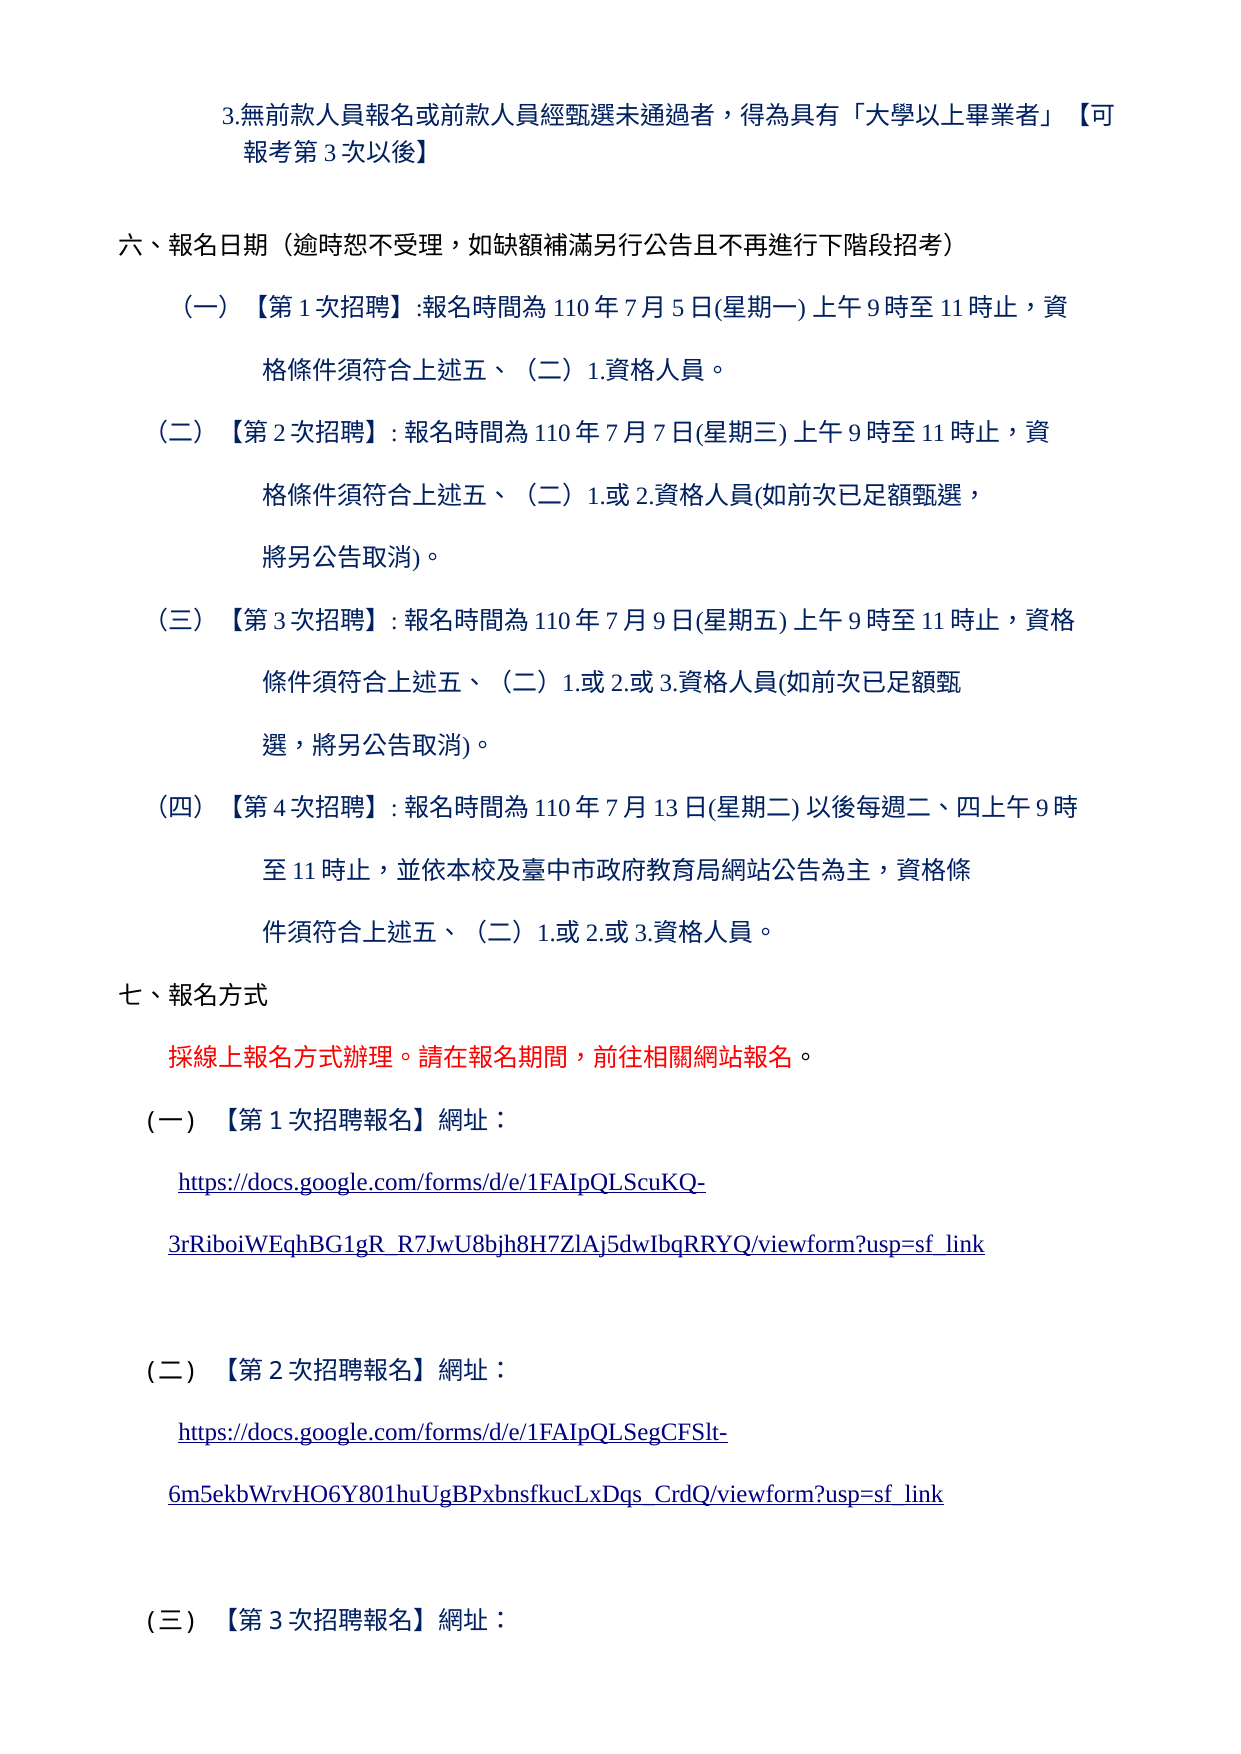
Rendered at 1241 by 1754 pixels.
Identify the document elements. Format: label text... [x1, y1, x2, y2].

text （二）【第2次招聘】: 報名時間為110年7月7日(星期三) 上午9時至11時止，資 [118, 389, 1122, 452]
text (一) 【第1次招聘報名】網址： [118, 1077, 1122, 1139]
text 條件須符合上述五、（二）1.或2.或3.資格人員(如前次已足額甄 [118, 639, 1122, 702]
text 格條件須符合上述五、（二）1.資格人員。 [118, 327, 1122, 389]
text 選，將另公告取消)。 [118, 702, 1122, 764]
text 將另公告取消)。 [118, 514, 1122, 577]
text 六、報名日期（逾時恕不受理，如缺額補滿另行公告且不再進行下階段招考） （一）【第1次招聘】:報名時間為110年7月5日(星期一) 上午9時至11時止，資 [118, 202, 1122, 327]
text 至11時止，並依本校及臺中市政府教育局網站公告為主，資格條 [118, 827, 1122, 889]
text 格條件須符合上述五、（二）1.或2.資格人員(如前次已足額甄選， [118, 452, 1122, 514]
text （三）【第3次招聘】: 報名時間為110年7月9日(星期五) 上午9時至11時止，資格 [118, 577, 1122, 639]
text 七、報名方式 採線上報名方式辦理。請在報名期間，前往相關網站報名。 [118, 952, 1122, 1077]
text https://docs.google.com/forms/d/e/1FAIpQLScuKQ-3rRiboiWEqhBG1gR_R7JwU8bjh8H7ZlAj5dwIbqRRYQ/viewform?usp=sf_link [118, 1139, 1122, 1264]
text (三) 【第3次招聘報名】網址： [118, 1577, 1122, 1639]
text 件須符合上述五、（二）1.或2.或3.資格人員。 [118, 889, 1122, 952]
text https://docs.google.com/forms/d/e/1FAIpQLSegCFSlt-6m5ekbWrvHO6Y801huUgBPxbnsfkucLxDqs_CrdQ/viewform?usp=sf_link [118, 1389, 1122, 1514]
text 3.無前款人員報名或前款人員經甄選未通過者，得為具有「大學以上畢業者」【可報考第3次以後】 [222, 96, 1122, 168]
text （四）【第4次招聘】: 報名時間為110年7月13日(星期二) 以後每週二、四上午9時 [118, 764, 1122, 827]
text (二) 【第2次招聘報名】網址： [118, 1327, 1122, 1389]
